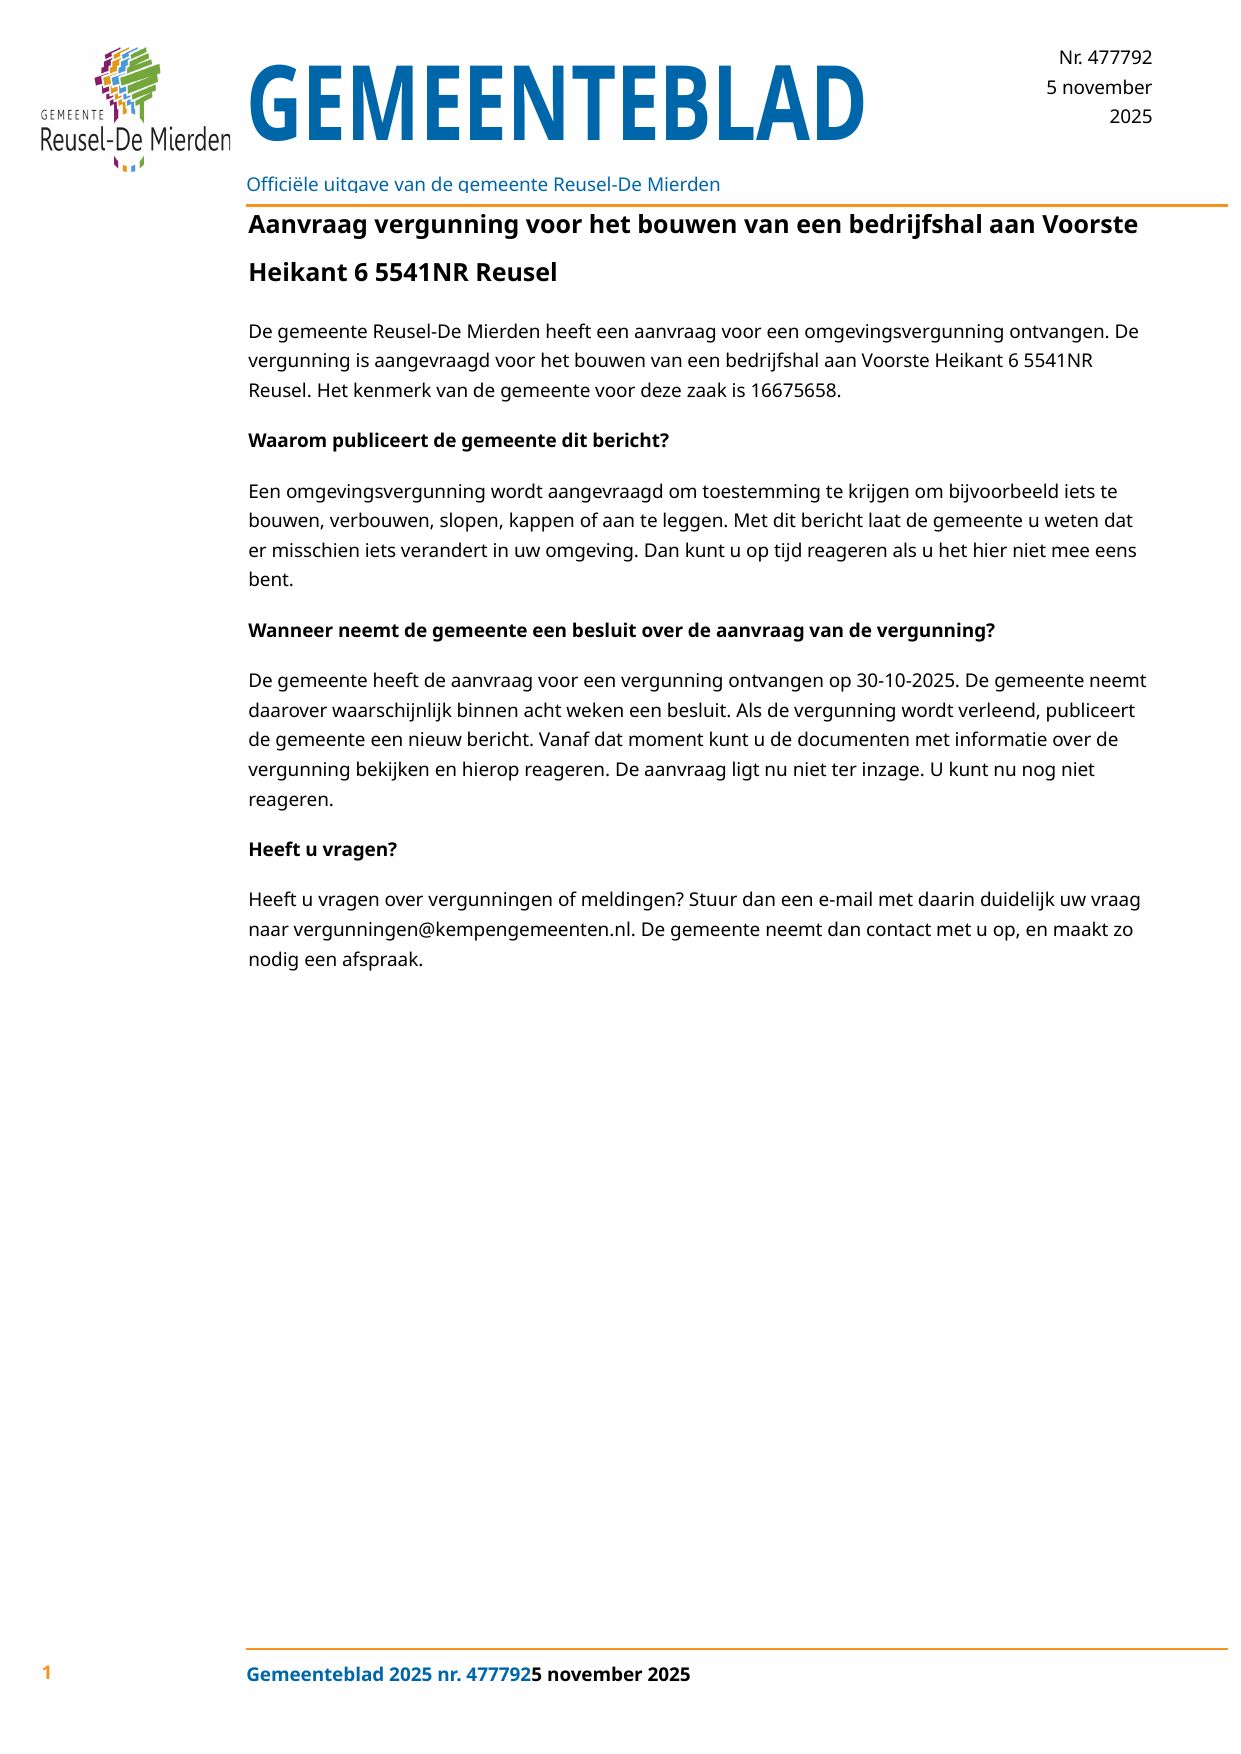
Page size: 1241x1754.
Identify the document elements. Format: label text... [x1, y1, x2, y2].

text Aanvraag vergunning voor het bouwen van een bedrijfshal aan Voorste Heikant 6 5541NR Reusel [248, 207, 1152, 288]
text Waarom publiceert de gemeente dit bericht? [248, 427, 1152, 453]
text Heeft u vragen over vergunningen of meldingen? Stuur dan een e-mail met daarin duidelijk uw vraag naar vergunningen@kempengemeenten.nl. De gemeente neemt dan contact met u op, en maakt zo nodig een afspraak. [248, 887, 1152, 972]
text De gemeente Reusel-De Mierden heeft een aanvraag voor een omgevingsvergunning ontvangen. De vergunning is aangevraagd voor het bouwen van een bedrijfshal aan Voorste Heikant 6 5541NR Reusel. Het kenmerk van de gemeente voor deze zaak is 16675658. [248, 318, 1152, 403]
text De gemeente heeft de aanvraag voor een vergunning ontvangen op 30-10-2025. De gemeente neemt daarover waarschijnlijk binnen acht weken een besluit. Als de vergunning wordt verleend, publiceert de gemeente een nieuw bericht. Vanaf dat moment kunt u de documenten met informatie over de vergunning bekijken en hierop reageren. De aanvraag ligt nu niet ter inzage. U kunt nu nog niet reageren. [248, 667, 1152, 812]
text Een omgevingsvergunning wordt aangevraagd om toestemming te krijgen om bijvoorbeeld iets te bouwen, verbouwen, slopen, kappen of aan te leggen. Met dit bericht laat de gemeente u weten dat er misschien iets verandert in uw omgeving. Dan kunt u op tijd reageren als u het hier niet mee eens bent. [248, 478, 1152, 592]
text Wanneer neemt de gemeente een besluit over de aanvraag van de vergunning? [248, 617, 1152, 643]
text Heeft u vragen? [248, 836, 1152, 862]
picture [41, 47, 231, 172]
